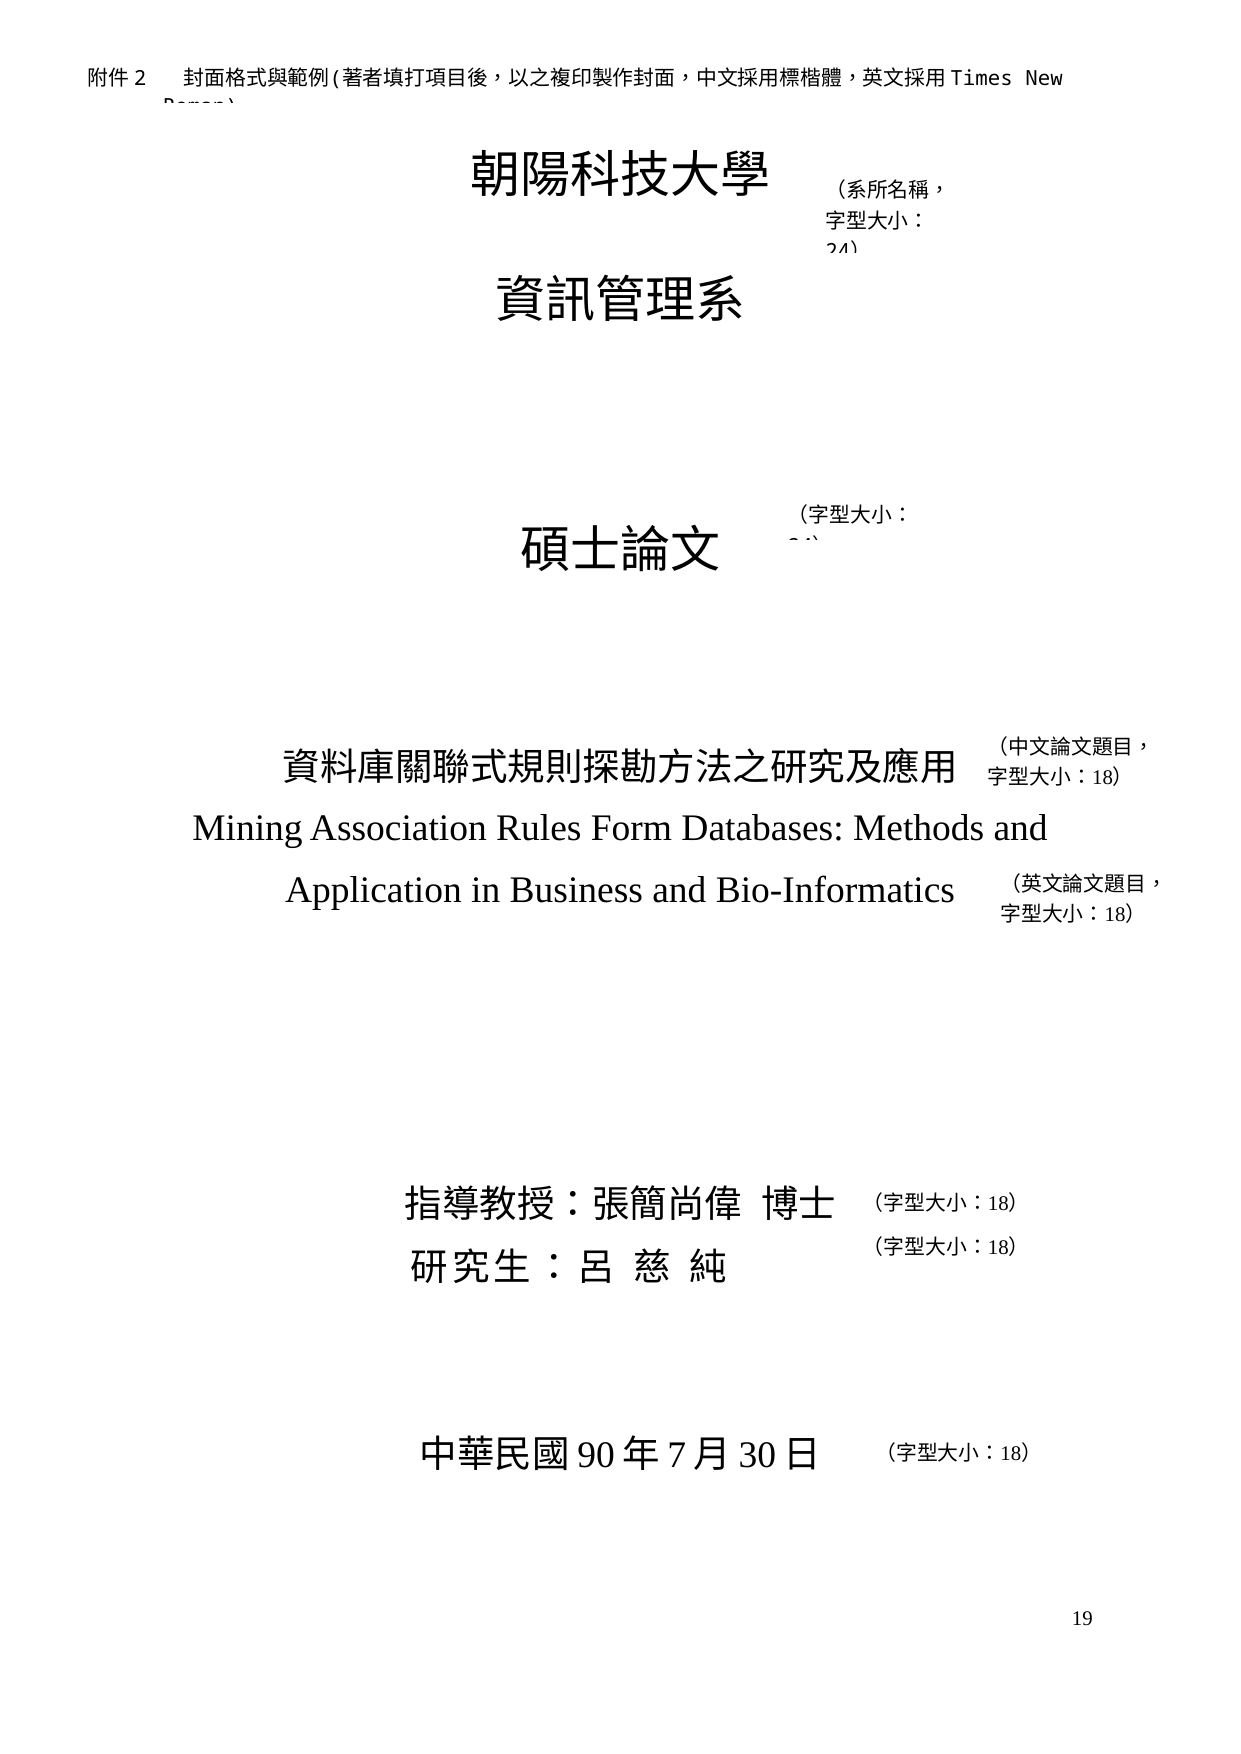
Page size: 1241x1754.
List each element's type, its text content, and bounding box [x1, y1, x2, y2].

text （字型大小：18） [875, 1436, 1045, 1466]
text 資訊管理系 [73, 54, 1135, 110]
text 碩士論文 [148, 472, 1092, 597]
text （字型大小：18） [863, 1186, 1045, 1216]
text Mining Association Rules Form Databases: Methods and Application in Business and Bio-Informatics [148, 785, 1173, 954]
text （英文論文題目， [1000, 867, 1158, 898]
text 指導教授：張簡尚偉 博士 [148, 1160, 1092, 1235]
text 字型大小：18） [988, 760, 1170, 790]
text （中文論文題目， [988, 730, 1170, 760]
text 字型大小：18） [1000, 898, 1158, 928]
text （字型大小：18） [863, 1230, 1033, 1260]
text 朝陽科技大學 [148, 110, 1092, 222]
text 研究生：呂 慈 純 [148, 1222, 1092, 1285]
text （字型大小：24） [788, 499, 958, 540]
text （系所名稱，字型大小：24） [825, 174, 958, 252]
text 中華民國90年7月30日 [148, 1410, 1092, 1485]
text 資訊管理系 [148, 166, 1092, 347]
text 附件2 封面格式與範例(著者填打項目後，以之複印製作封面，中文採用標楷體，英文採用Times New Roman) [88, 61, 1120, 102]
text 資料庫關聯式規則探勘方法之研究及應用 [148, 722, 1185, 816]
